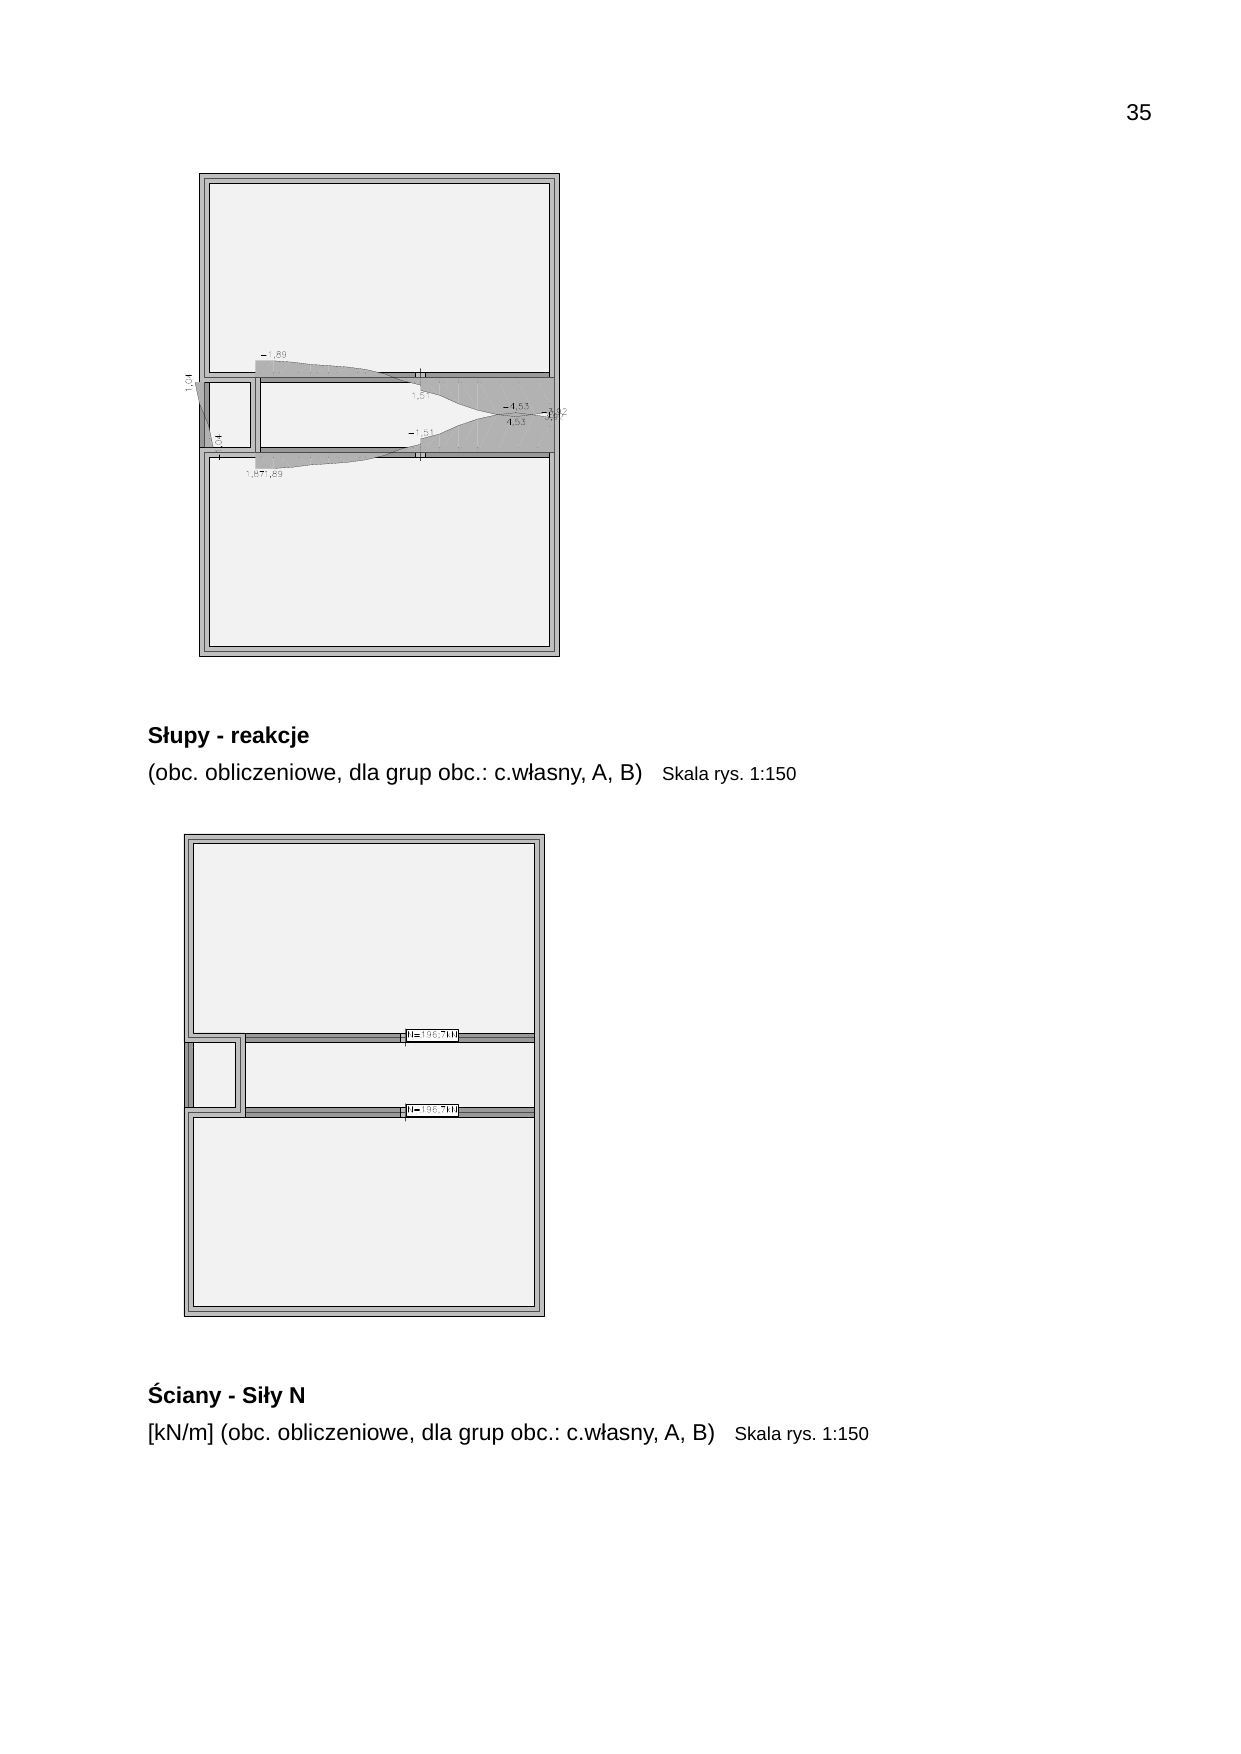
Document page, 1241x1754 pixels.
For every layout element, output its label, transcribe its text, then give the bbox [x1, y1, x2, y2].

text Ściany - Siły N [148, 1377, 1152, 1408]
text [kN/m] (obc. obliczeniowe, dla grup obc.: c.własny, A, B) Skala rys. 1:150 [148, 1414, 1152, 1446]
text Słupy - reakcje [148, 717, 1152, 748]
text (obc. obliczeniowe, dla grup obc.: c.własny, A, B) Skala rys. 1:150 [148, 754, 1152, 785]
